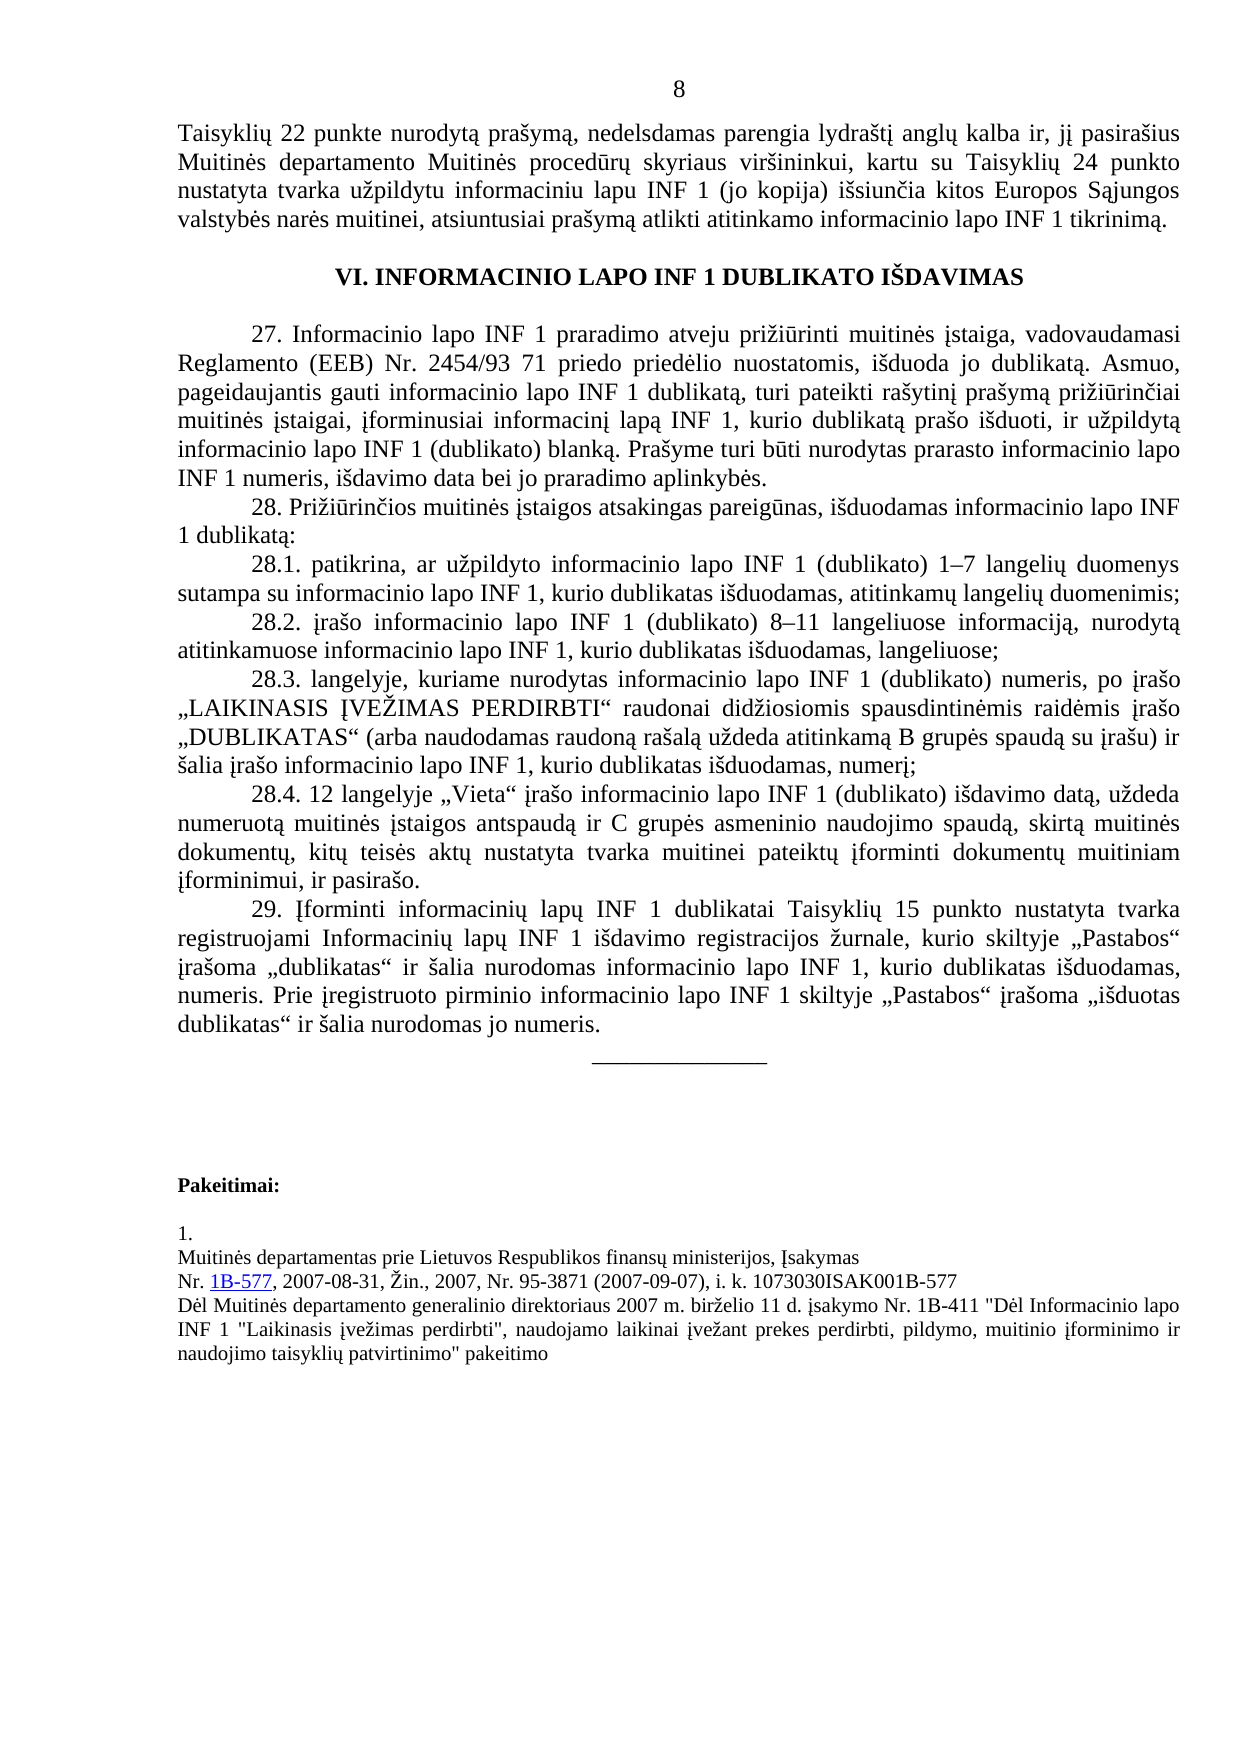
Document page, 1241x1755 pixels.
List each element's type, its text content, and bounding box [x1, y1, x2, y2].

text Nr. 1B-577, 2007-08-31, Žin., 2007, Nr. 95-3871 (2007-09-07), i. k. 1073030ISAK001B-577 [177, 1269, 1181, 1293]
text 27. Informacinio lapo INF 1 praradimo atveju prižiūrinti muitinės įstaiga, vadovaudamasi Reglamento (EEB) Nr. 2454/93 71 priedo priedėlio nuostatomis, išduoda jo dublikatą. Asmuo, pageidaujantis gauti informacinio lapo INF 1 dublikatą, turi pateikti rašytinį prašymą prižiūrinčiai muitinės įstaigai, įforminusiai informacinį lapą INF 1, kurio dublikatą prašo išduoti, ir užpildytą informacinio lapo INF 1 (dublikato) blanką. Prašyme turi būti nurodytas prarasto informacinio lapo INF 1 numeris, išdavimo data bei jo praradimo aplinkybės. [177, 319, 1181, 492]
text 28.3. langelyje, kuriame nurodytas informacinio lapo INF 1 (dublikato) numeris, po įrašo „LAIKINASIS ĮVEŽIMAS PERDIRBTI“ raudonai didžiosiomis spausdintinėmis raidėmis įrašo „DUBLIKATAS“ (arba naudodamas raudoną rašalą uždeda atitinkamą B grupės spaudą su įrašu) ir šalia įrašo informacinio lapo INF 1, kurio dublikatas išduodamas, numerį; [177, 664, 1181, 779]
text 28. Prižiūrinčios muitinės įstaigos atsakingas pareigūnas, išduodamas informacinio lapo INF 1 dublikatą: [177, 492, 1181, 549]
text 28.2. įrašo informacinio lapo INF 1 (dublikato) 8–11 langeliuose informaciją, nurodytą atitinkamuose informacinio lapo INF 1, kurio dublikatas išduodamas, langeliuose; [177, 607, 1181, 664]
text Pakeitimai: [177, 1172, 1181, 1197]
text 28.1. patikrina, ar užpildyto informacinio lapo INF 1 (dublikato) 1–7 langelių duomenys sutampa su informacinio lapo INF 1, kurio dublikatas išduodamas, atitinkamų langelių duomenimis; [177, 549, 1181, 607]
text Dėl Muitinės departamento generalinio direktoriaus 2007 m. birželio 11 d. įsakymo Nr. 1B-411 "Dėl Informacinio lapo INF 1 "Laikinasis įvežimas perdirbti", naudojamo laikinai įvežant prekes perdirbti, pildymo, muitinio įforminimo ir naudojimo taisyklių patvirtinimo" pakeitimo [177, 1293, 1181, 1365]
text ______________ [177, 1038, 1181, 1067]
text 28.4. 12 langelyje „Vieta“ įrašo informacinio lapo INF 1 (dublikato) išdavimo datą, uždeda numeruotą muitinės įstaigos antspaudą ir C grupės asmeninio naudojimo spaudą, skirtą muitinės dokumentų, kitų teisės aktų nustatyta tvarka muitinei pateiktų įforminti dokumentų muitiniam įforminimui, ir pasirašo. [177, 779, 1181, 894]
text VI. INFORMACINIO LAPO INF 1 DUBLIKATO IŠDAVIMAS [177, 262, 1181, 291]
text Muitinės departamentas prie Lietuvos Respublikos finansų ministerijos, Įsakymas [177, 1245, 1181, 1269]
text 1. [177, 1221, 1181, 1245]
text Taisyklių 22 punkte nurodytą prašymą, nedelsdamas parengia lydraštį anglų kalba ir, jį pasirašius Muitinės departamento Muitinės procedūrų skyriaus viršininkui, kartu su Taisyklių 24 punkto nustatyta tvarka užpildytu informaciniu lapu INF 1 (jo kopija) išsiunčia kitos Europos Sąjungos valstybės narės muitinei, atsiuntusiai prašymą atlikti atitinkamo informacinio lapo INF 1 tikrinimą. [177, 118, 1181, 233]
text 29. Įforminti informacinių lapų INF 1 dublikatai Taisyklių 15 punkto nustatyta tvarka registruojami Informacinių lapų INF 1 išdavimo registracijos žurnale, kurio skiltyje „Pastabos“ įrašoma „dublikatas“ ir šalia nurodomas informacinio lapo INF 1, kurio dublikatas išduodamas, numeris. Prie įregistruoto pirminio informacinio lapo INF 1 skiltyje „Pastabos“ įrašoma „išduotas dublikatas“ ir šalia nurodomas jo numeris. [177, 894, 1181, 1038]
